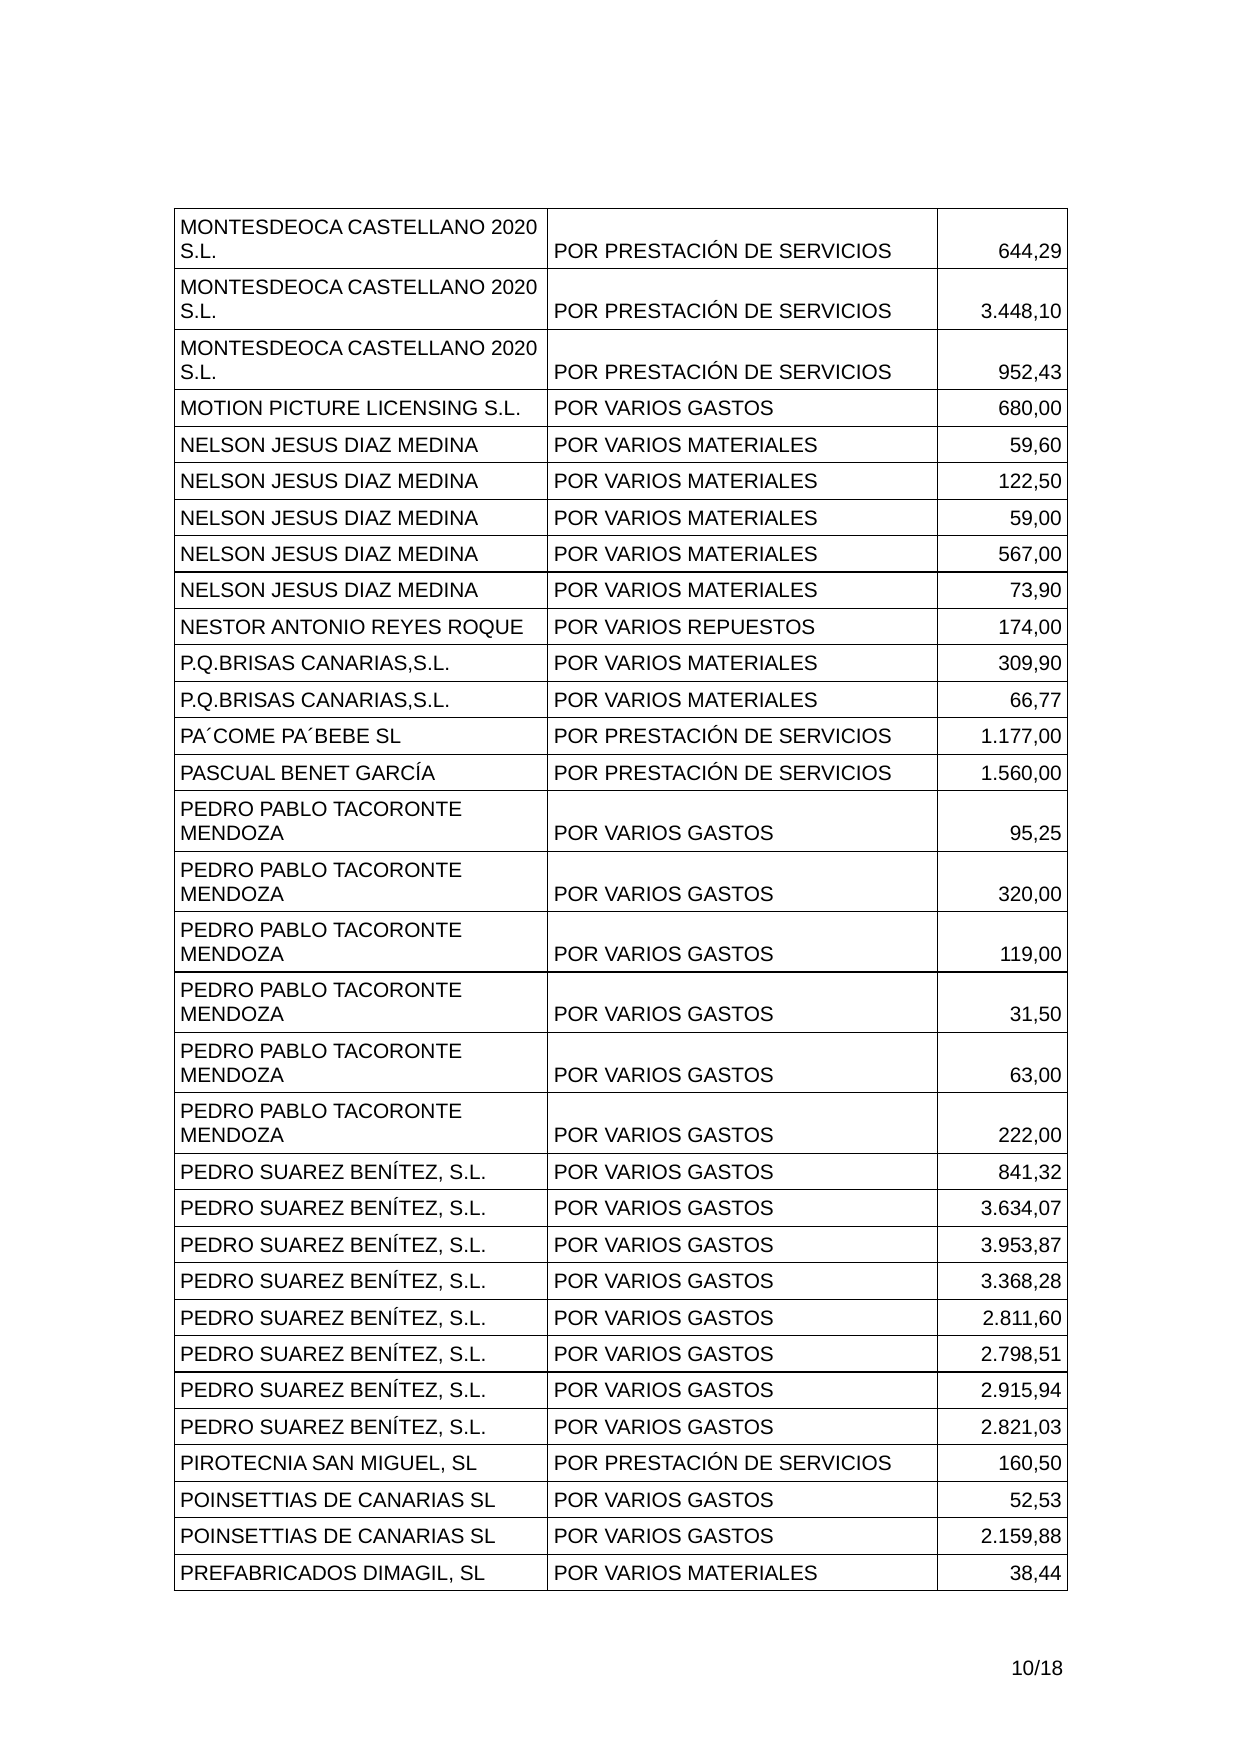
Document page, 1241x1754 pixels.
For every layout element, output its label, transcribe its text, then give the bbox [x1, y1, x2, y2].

table_cell POR PRESTACIÓN DE SERVICIOS [548, 755, 937, 790]
table_cell PA´COME PA´BEBE SL [175, 718, 547, 754]
table_cell 1.177,00 [938, 718, 1067, 754]
table_cell POINSETTIAS DE CANARIAS SL [175, 1518, 547, 1554]
table_cell MOTION PICTURE LICENSING S.L. [175, 390, 547, 426]
table_cell NELSON JESUS DIAZ MEDINA [175, 500, 547, 535]
table_cell POR VARIOS MATERIALES [548, 427, 937, 462]
table_cell 567,00 [938, 536, 1067, 571]
table_cell POR PRESTACIÓN DE SERVICIOS [548, 209, 937, 268]
table_cell POR VARIOS GASTOS [548, 1373, 937, 1408]
table_cell 3.634,07 [938, 1190, 1067, 1226]
table_cell PEDRO SUAREZ BENÍTEZ, S.L. [175, 1300, 547, 1335]
table_cell POR VARIOS GASTOS [548, 973, 937, 1032]
table_cell 66,77 [938, 682, 1067, 717]
table_cell PEDRO PABLO TACORONTE MENDOZA [175, 852, 547, 911]
table_cell POR VARIOS MATERIALES [548, 463, 937, 498]
table_cell PEDRO PABLO TACORONTE MENDOZA [175, 973, 547, 1032]
table_cell 644,29 [938, 209, 1067, 268]
table_cell POR VARIOS GASTOS [548, 852, 937, 911]
table_cell POR VARIOS GASTOS [548, 1263, 937, 1298]
table_cell 95,25 [938, 791, 1067, 851]
table_cell 63,00 [938, 1033, 1067, 1092]
table_cell PEDRO SUAREZ BENÍTEZ, S.L. [175, 1227, 547, 1262]
table_cell 52,53 [938, 1482, 1067, 1517]
table_cell POR VARIOS GASTOS [548, 1518, 937, 1554]
table_cell NELSON JESUS DIAZ MEDINA [175, 463, 547, 498]
table_cell 2.915,94 [938, 1373, 1067, 1408]
table_cell 3.448,10 [938, 269, 1067, 329]
table_cell NELSON JESUS DIAZ MEDINA [175, 573, 547, 608]
table_cell PEDRO PABLO TACORONTE MENDOZA [175, 1093, 547, 1153]
table_cell PEDRO PABLO TACORONTE MENDOZA [175, 912, 547, 971]
table_cell POR VARIOS REPUESTOS [548, 609, 937, 644]
table_cell 841,32 [938, 1154, 1067, 1189]
table_cell POR VARIOS GASTOS [548, 791, 937, 851]
table_cell 59,00 [938, 500, 1067, 535]
table_cell POR VARIOS GASTOS [548, 1409, 937, 1444]
table_cell NELSON JESUS DIAZ MEDINA [175, 427, 547, 462]
table_cell PIROTECNIA SAN MIGUEL, SL [175, 1445, 547, 1481]
table_cell 952,43 [938, 330, 1067, 389]
table_cell NELSON JESUS DIAZ MEDINA [175, 536, 547, 571]
table_cell POR PRESTACIÓN DE SERVICIOS [548, 269, 937, 329]
table_cell POR VARIOS MATERIALES [548, 573, 937, 608]
table_cell POR VARIOS GASTOS [548, 1093, 937, 1153]
table_cell MONTESDEOCA CASTELLANO 2020 S.L. [175, 209, 547, 268]
table_cell MONTESDEOCA CASTELLANO 2020 S.L. [175, 330, 547, 389]
table_cell 122,50 [938, 463, 1067, 498]
table_cell 2.798,51 [938, 1336, 1067, 1371]
table_cell 222,00 [938, 1093, 1067, 1153]
table_cell PREFABRICADOS DIMAGIL, SL [175, 1555, 547, 1590]
table_cell 680,00 [938, 390, 1067, 426]
table_cell 3.953,87 [938, 1227, 1067, 1262]
table_cell 59,60 [938, 427, 1067, 462]
table_cell POR VARIOS MATERIALES [548, 500, 937, 535]
table_cell PEDRO SUAREZ BENÍTEZ, S.L. [175, 1409, 547, 1444]
table_cell POR VARIOS GASTOS [548, 1300, 937, 1335]
table_cell 73,90 [938, 573, 1067, 608]
table_cell PEDRO SUAREZ BENÍTEZ, S.L. [175, 1263, 547, 1298]
table_cell POR PRESTACIÓN DE SERVICIOS [548, 1445, 937, 1481]
table_cell 2.811,60 [938, 1300, 1067, 1335]
table_cell 174,00 [938, 609, 1067, 644]
table_cell POR VARIOS GASTOS [548, 1336, 937, 1371]
table_cell POR VARIOS GASTOS [548, 1227, 937, 1262]
table_cell POR VARIOS GASTOS [548, 390, 937, 426]
table_cell POR VARIOS GASTOS [548, 1033, 937, 1092]
table_cell POINSETTIAS DE CANARIAS SL [175, 1482, 547, 1517]
table_cell 309,90 [938, 645, 1067, 681]
table_cell PEDRO SUAREZ BENÍTEZ, S.L. [175, 1190, 547, 1226]
table_cell P.Q.BRISAS CANARIAS,S.L. [175, 682, 547, 717]
table_cell POR VARIOS GASTOS [548, 1154, 937, 1189]
table_cell 31,50 [938, 973, 1067, 1032]
table_cell PEDRO SUAREZ BENÍTEZ, S.L. [175, 1336, 547, 1371]
table_cell POR VARIOS MATERIALES [548, 1555, 937, 1590]
table_cell P.Q.BRISAS CANARIAS,S.L. [175, 645, 547, 681]
table_cell POR PRESTACIÓN DE SERVICIOS [548, 330, 937, 389]
table_cell 160,50 [938, 1445, 1067, 1481]
table_cell 1.560,00 [938, 755, 1067, 790]
table_cell NESTOR ANTONIO REYES ROQUE [175, 609, 547, 644]
table_cell 119,00 [938, 912, 1067, 971]
table_cell 2.159,88 [938, 1518, 1067, 1554]
table_cell 3.368,28 [938, 1263, 1067, 1298]
table_cell POR VARIOS MATERIALES [548, 536, 937, 571]
table_cell PEDRO SUAREZ BENÍTEZ, S.L. [175, 1373, 547, 1408]
table_cell PEDRO SUAREZ BENÍTEZ, S.L. [175, 1154, 547, 1189]
table_cell POR VARIOS GASTOS [548, 912, 937, 971]
table_cell POR VARIOS MATERIALES [548, 682, 937, 717]
table_cell POR VARIOS MATERIALES [548, 645, 937, 681]
table_cell 2.821,03 [938, 1409, 1067, 1444]
table_cell POR VARIOS GASTOS [548, 1190, 937, 1226]
table_cell MONTESDEOCA CASTELLANO 2020 S.L. [175, 269, 547, 329]
table_cell 38,44 [938, 1555, 1067, 1590]
table_cell PASCUAL BENET GARCÍA [175, 755, 547, 790]
table_cell POR PRESTACIÓN DE SERVICIOS [548, 718, 937, 754]
table_cell POR VARIOS GASTOS [548, 1482, 937, 1517]
table_cell PEDRO PABLO TACORONTE MENDOZA [175, 791, 547, 851]
table_cell 320,00 [938, 852, 1067, 911]
table_cell PEDRO PABLO TACORONTE MENDOZA [175, 1033, 547, 1092]
